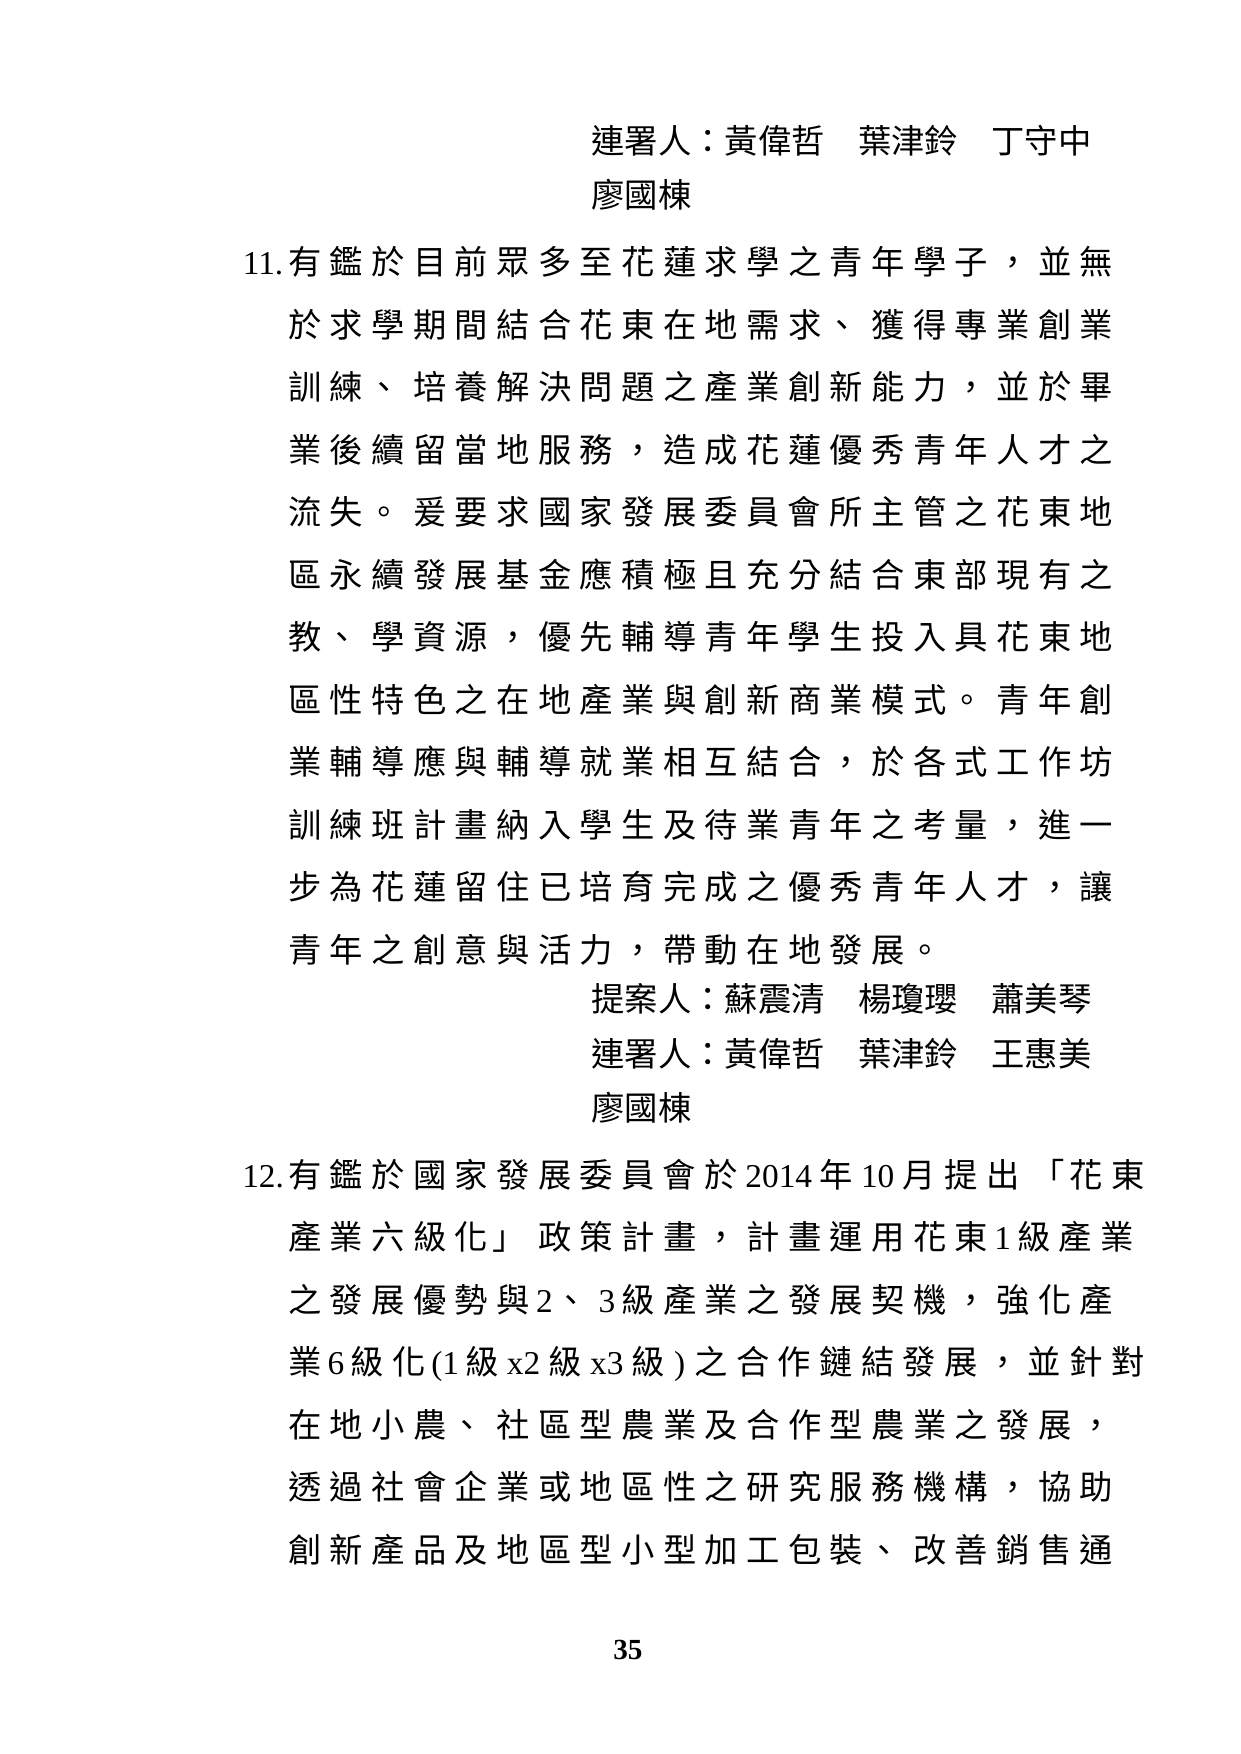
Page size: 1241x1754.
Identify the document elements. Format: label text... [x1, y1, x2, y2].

text 11.有鑑於目前眾多至花蓮求學之青年學子，並無於求學期間結合花東在地需求、獲得專業創業訓練、培養解決問題之產業創新能力，並於畢業後續留當地服務，造成花蓮優秀青年人才之流失。爰要求國家發展委員會所主管之花東地區永續發展基金應積極且充分結合東部現有之教、學資源，優先輔導青年學生投入具花東地區性特色之在地產業與創新商業模式。青年創業輔導應與輔導就業相互結合，於各式工作坊訓練班計畫納入學生及待業青年之考量，進一步為花蓮留住已培育完成之優秀青年人才，讓青年之創意與活力，帶動在地發展。 [238, 218, 1148, 968]
text 連署人：黃偉哲 葉津鈴 丁守中 廖國棟 [591, 110, 1117, 218]
text 提案人：蘇震清 楊瓊瓔 蕭美琴 [591, 968, 1117, 1023]
text 連署人：黃偉哲 葉津鈴 王惠美 廖國棟 [591, 1023, 1117, 1131]
text 12.有鑑於國家發展委員會於2014年10月提出「花東產業六級化」政策計畫，計畫運用花東1級產業之發展優勢與2、3級產業之發展契機，強化產業6級化(1級x2級x3級)之合作鏈結發展，並針對在地小農、社區型農業及合作型農業之發展，透過社會企業或地區性之研究服務機構，協助創新產品及地區型小型加工包裝、改善銷售通 [238, 1131, 1148, 1568]
